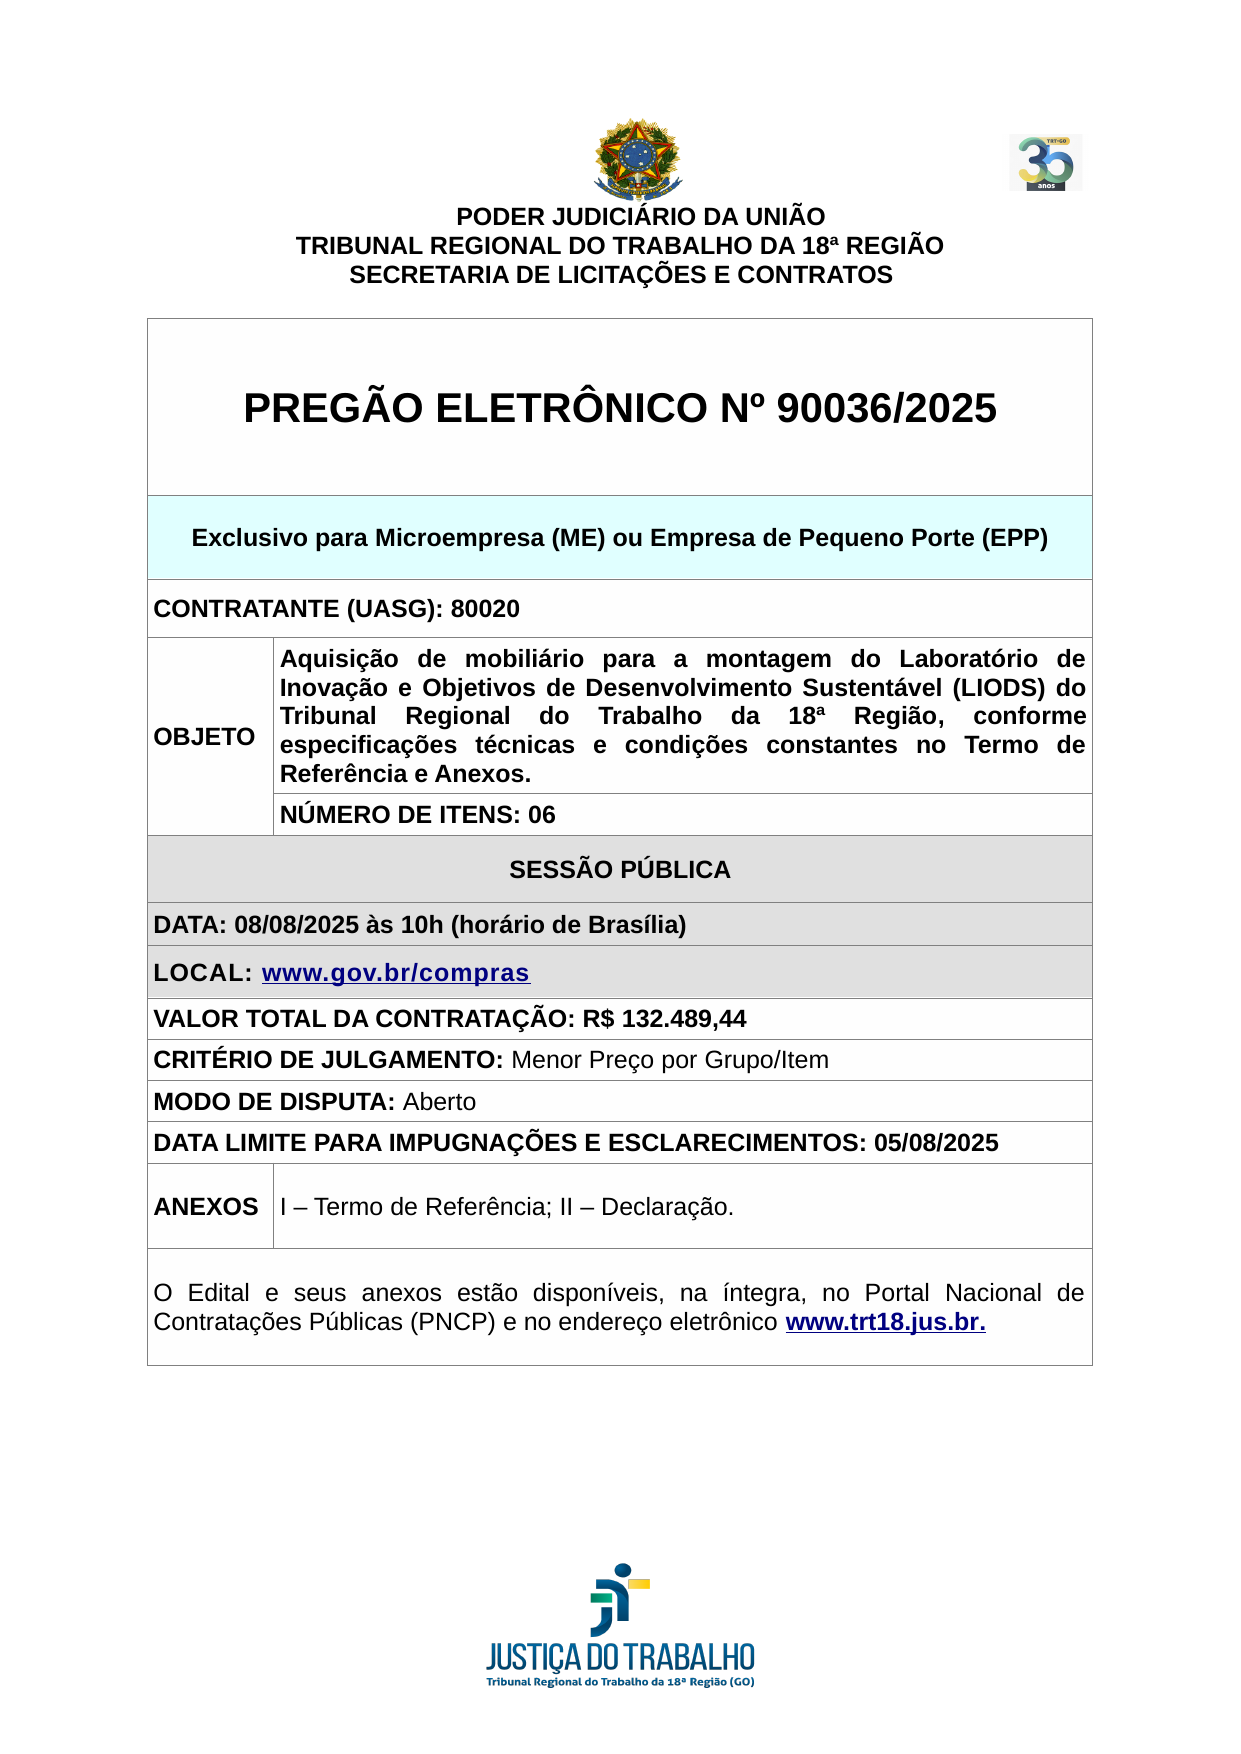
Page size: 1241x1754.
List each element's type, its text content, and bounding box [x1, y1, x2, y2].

table_cell MODO DE DISPUTA: Aberto [148, 1081, 1092, 1121]
table_cell I – Termo de Referência; II – Declaração. [274, 1164, 1092, 1248]
table_cell DATA LIMITE PARA IMPUGNAÇÕES E ESCLARECIMENTOS: 05/08/2025 [148, 1122, 1092, 1162]
table_cell Exclusivo para Microempresa (ME) ou Empresa de Pequeno Porte (EPP) [148, 496, 1092, 578]
table_cell Aquisição de mobiliário para a montagem do Laboratório de Inovação e Objetivos de Desenvolvimento Sustentável (LIODS) do Tribunal Regional do Trabalho da 18ª Região, conforme especificações técnicas e condições constantes no Termo de Referência e Anexos. [274, 638, 1092, 793]
table_cell O Edital e seus anexos estão disponíveis, na íntegra, no Portal Nacional de Contratações Públicas (PNCP) e no endereço eletrônico www.trt18.jus.br. [148, 1249, 1092, 1365]
table_cell NÚMERO DE ITENS: 06 [274, 794, 1092, 835]
table_cell VALOR TOTAL DA CONTRATAÇÃO: R$ 132.489,44 [148, 999, 1092, 1039]
table_cell SESSÃO PÚBLICA [148, 836, 1092, 902]
table_cell CRITÉRIO DE JULGAMENTO: Menor Preço por Grupo/Item [148, 1040, 1092, 1080]
table_cell DATA: 08/08/2025 às 10h (horário de Brasília) [148, 903, 1092, 945]
table_cell ANEXOS [148, 1164, 273, 1248]
picture [1002, 134, 1089, 191]
table_cell LOCAL: www.gov.br/compras [148, 946, 1092, 997]
table_cell OBJETO [148, 638, 273, 835]
picture [478, 1559, 762, 1692]
table_cell CONTRATANTE (UASG): 80020 [148, 580, 1092, 637]
table_header PREGÃO ELETRÔNICO Nº 90036/2025 [148, 319, 1092, 495]
